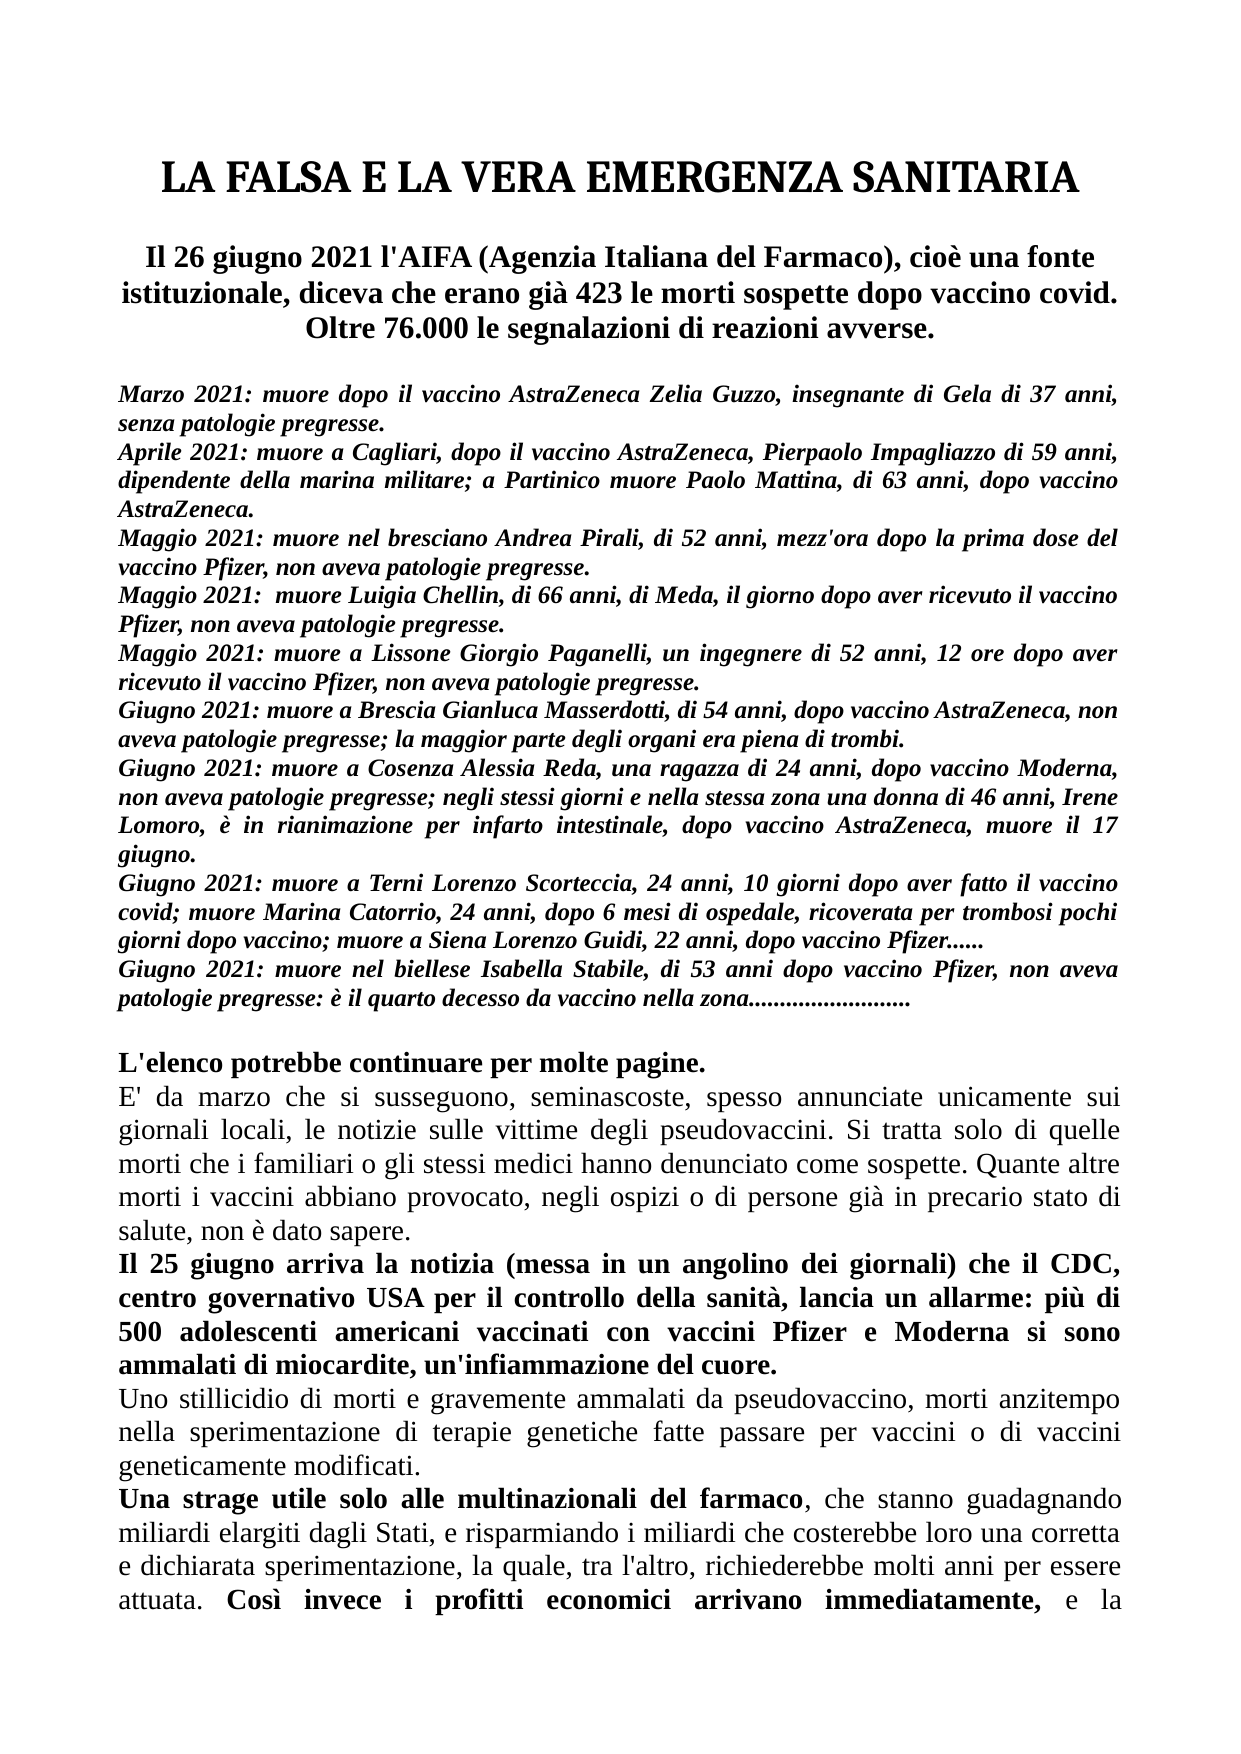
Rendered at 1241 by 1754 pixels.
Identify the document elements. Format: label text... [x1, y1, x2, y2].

text Giugno 2021: muore a Terni Lorenzo Scorteccia, 24 anni, 10 giorni dopo aver fatto il vaccino covid; muore Marina Catorrio, 24 anni, dopo 6 mesi di ospedale, ricoverata per trombosi pochi giorni dopo vaccino; muore a Siena Lorenzo Guidi, 22 anni, dopo vaccino Pfizer...... [118, 868, 1122, 954]
text Giugno 2021: muore a Cosenza Alessia Reda, una ragazza di 24 anni, dopo vaccino Moderna, non aveva patologie pregresse; negli stessi giorni e nella stessa zona una donna di 46 anni, Irene Lomoro, è in rianimazione per infarto intestinale, dopo vaccino AstraZeneca, muore il 17 giugno. [118, 753, 1122, 868]
text L'elenco potrebbe continuare per molte pagine. [118, 1045, 1122, 1079]
text Maggio 2021: muore nel bresciano Andrea Pirali, di 52 anni, mezz'ora dopo la prima dose del vaccino Pfizer, non aveva patologie pregresse. [118, 523, 1122, 581]
text Il 25 giugno arriva la notizia (messa in un angolino dei giornali) che il CDC, centro governativo USA per il controllo della sanità, lancia un allarme: più di 500 adolescenti americani vaccinati con vaccini Pfizer e Moderna si sono ammalati di miocardite, un'infiammazione del cuore. [118, 1247, 1122, 1381]
text Il 26 giugno 2021 l'AIFA (Agenzia Italiana del Farmaco), cioè una fonte istituzionale, diceva che erano già 423 le morti sospette dopo vaccino covid. Oltre 76.000 le segnalazioni di reazioni avverse. [118, 238, 1122, 346]
text LA FALSA E LA VERA EMERGENZA SANITARIA [118, 152, 1122, 204]
text Marzo 2021: muore dopo il vaccino AstraZeneca Zelia Guzzo, insegnante di Gela di 37 anni, senza patologie pregresse. [118, 379, 1122, 437]
text Una strage utile solo alle multinazionali del farmaco, che stanno guadagnando miliardi elargiti dagli Stati, e risparmiando i miliardi che costerebbe loro una corretta e dichiarata sperimentazione, la quale, tra l'altro, richiederebbe molti anni per essere attuata. Così invece i profitti economici arrivano immediatamente, e la [118, 1481, 1122, 1616]
text Maggio 2021: muore a Lissone Giorgio Paganelli, un ingegnere di 52 anni, 12 ore dopo aver ricevuto il vaccino Pfizer, non aveva patologie pregresse. [118, 638, 1122, 696]
text E' da marzo che si susseguono, seminascoste, spesso annunciate unicamente sui giornali locali, le notizie sulle vittime degli pseudovaccini. Si tratta solo di quelle morti che i familiari o gli stessi medici hanno denunciato come sospette. Quante altre morti i vaccini abbiano provocato, negli ospizi o di persone già in precario stato di salute, non è dato sapere. [118, 1079, 1122, 1247]
text Giugno 2021: muore nel biellese Isabella Stabile, di 53 anni dopo vaccino Pfizer, non aveva patologie pregresse: è il quarto decesso da vaccino nella zona.......................... [118, 954, 1122, 1012]
text Uno stillicidio di morti e gravemente ammalati da pseudovaccino, morti anzitempo nella sperimentazione di terapie genetiche fatte passare per vaccini o di vaccini geneticamente modificati. [118, 1381, 1122, 1481]
text Maggio 2021: muore Luigia Chellin, di 66 anni, di Meda, il giorno dopo aver ricevuto il vaccino Pfizer, non aveva patologie pregresse. [118, 581, 1122, 638]
text Aprile 2021: muore a Cagliari, dopo il vaccino AstraZeneca, Pierpaolo Impagliazzo di 59 anni, dipendente della marina militare; a Partinico muore Paolo Mattina, di 63 anni, dopo vaccino AstraZeneca. [118, 437, 1122, 523]
text Giugno 2021: muore a Brescia Gianluca Masserdotti, di 54 anni, dopo vaccino AstraZeneca, non aveva patologie pregresse; la maggior parte degli organi era piena di trombi. [118, 696, 1122, 753]
